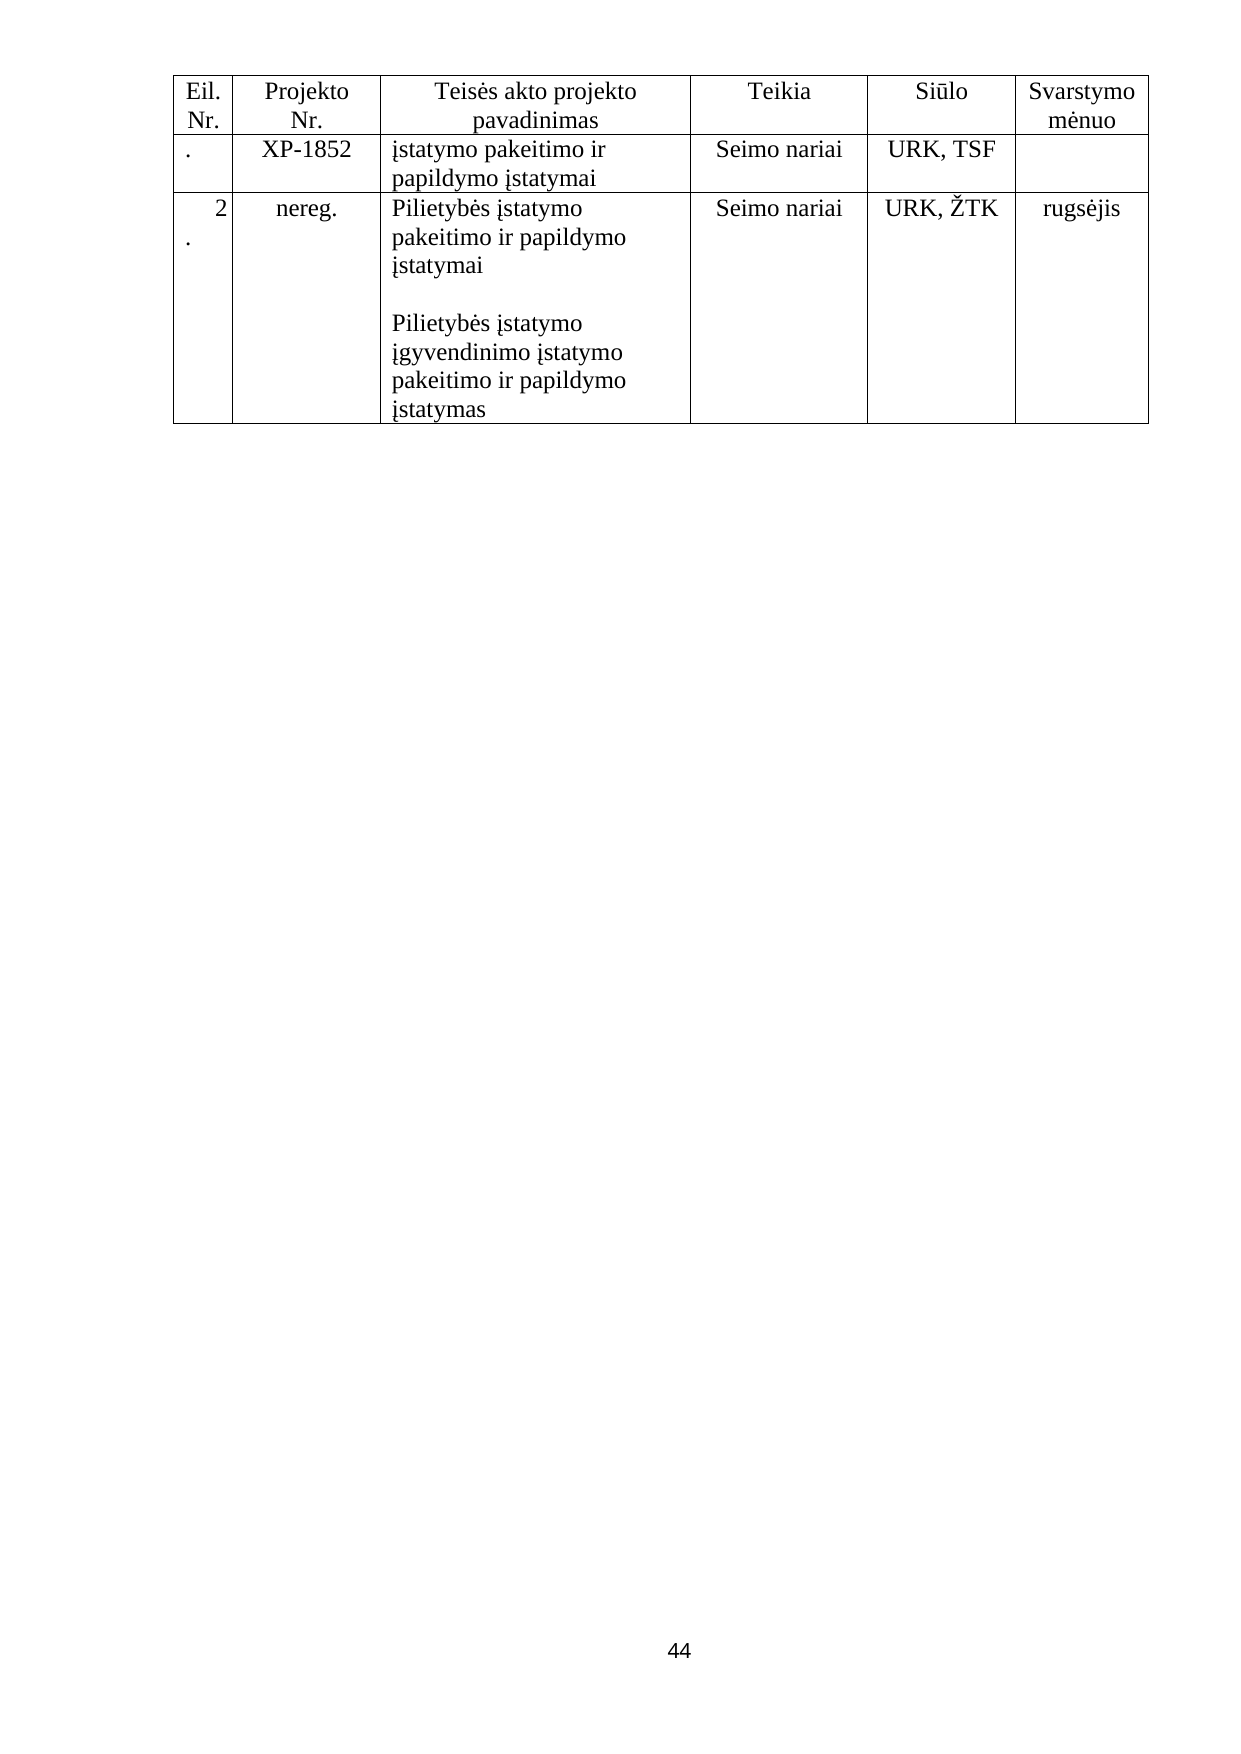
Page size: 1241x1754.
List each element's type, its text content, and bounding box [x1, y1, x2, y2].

table_header Siūlo [868, 76, 1015, 133]
table_header Teikia [691, 76, 867, 133]
table_cell URK, ŽTK [868, 193, 1015, 423]
table_cell . [174, 135, 232, 192]
table_header Svarstymo mėnuo [1016, 76, 1148, 133]
table_cell [1016, 135, 1148, 192]
table_cell įstatymo pakeitimo ir papildymo įstatymai [381, 135, 690, 192]
table_cell nereg. [233, 193, 380, 423]
table_cell Seimo nariai [691, 135, 867, 192]
table_cell Pilietybės įstatymo pakeitimo ir papildymo įstatymai Pilietybės įstatymo įgyvendinimo įstatymo pakeitimo ir papildymo įstatymas [381, 193, 690, 423]
table_cell Seimo nariai [691, 193, 867, 423]
table_cell URK, TSF [868, 135, 1015, 192]
table_cell 2. [174, 193, 232, 423]
table_cell XP-1852 [233, 135, 380, 192]
table_header Projekto Nr. [233, 76, 380, 133]
table_header Teisės akto projekto pavadinimas [381, 76, 690, 133]
table_cell rugsėjis [1016, 193, 1148, 423]
table_header Eil. Nr. [174, 76, 232, 133]
